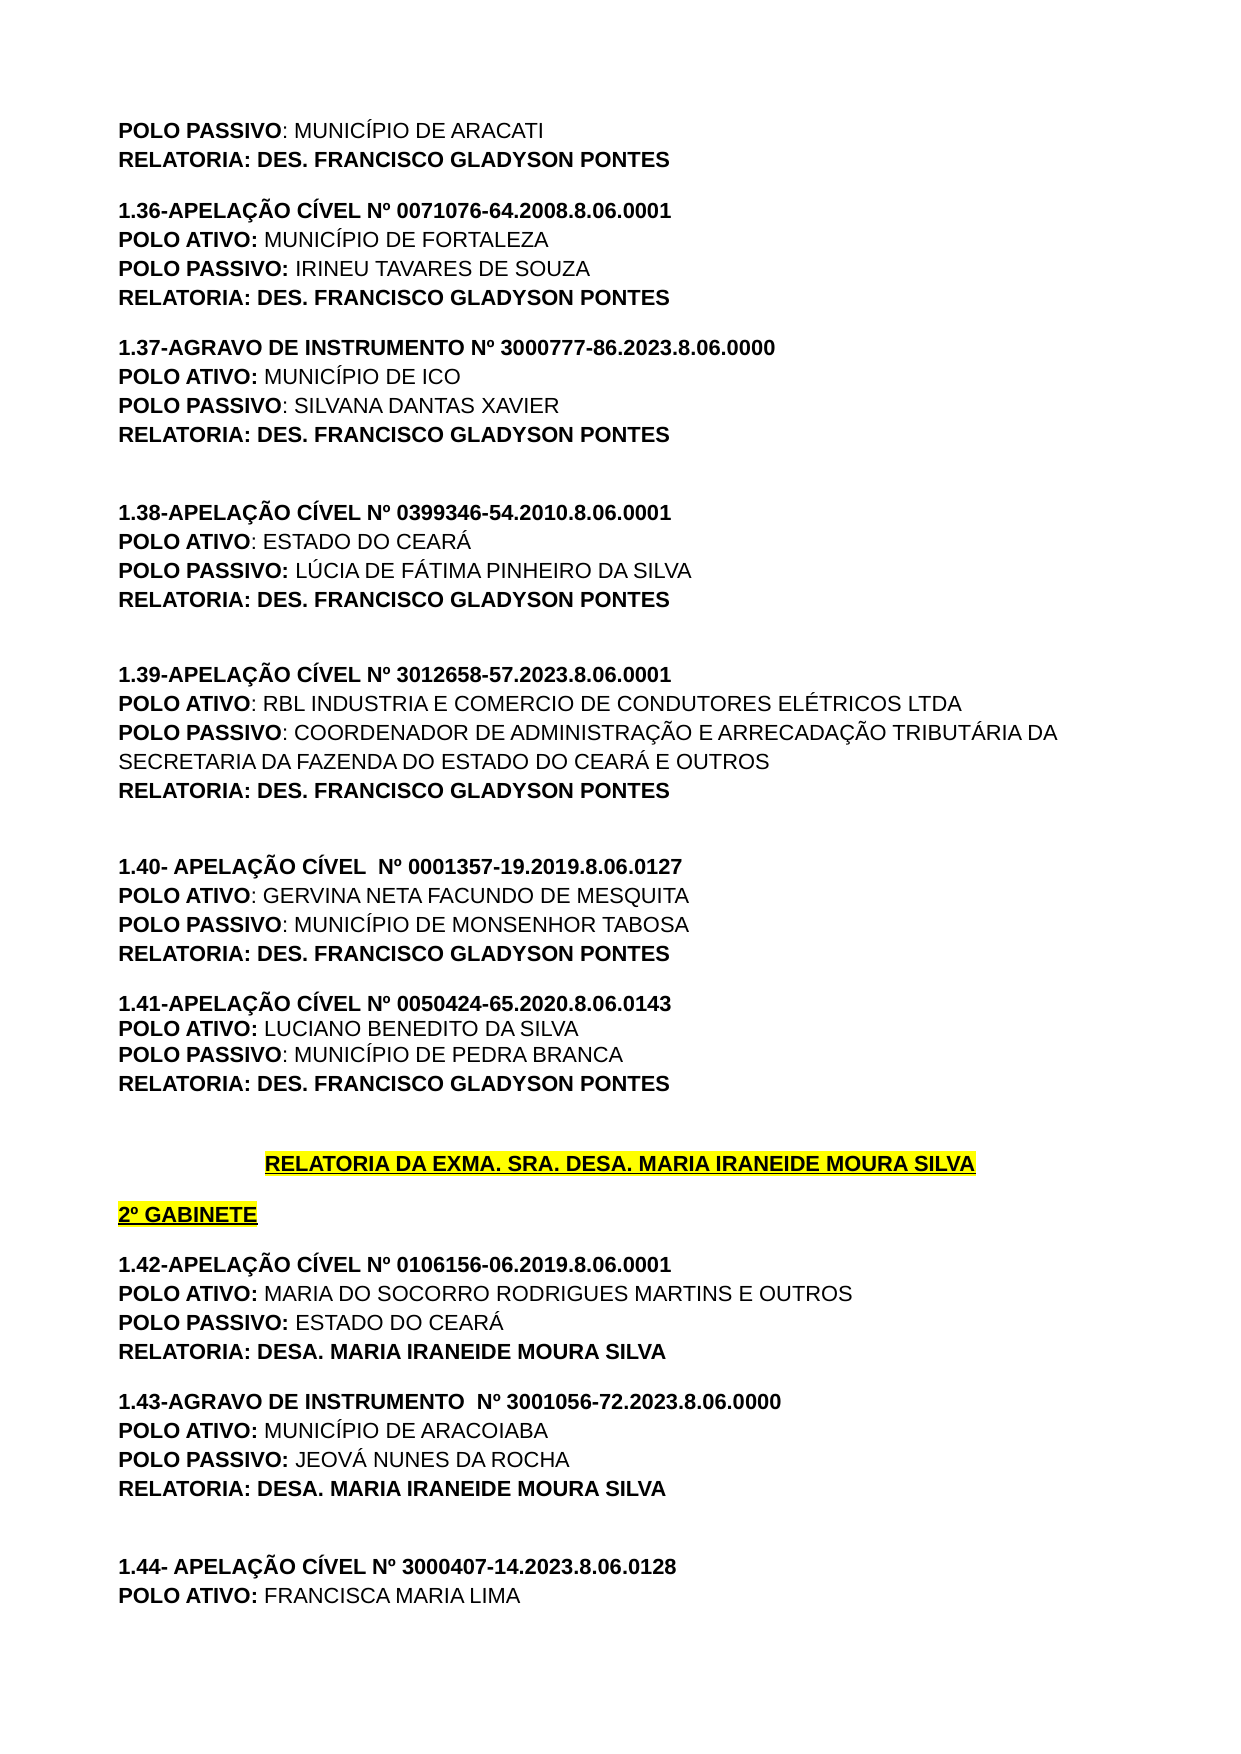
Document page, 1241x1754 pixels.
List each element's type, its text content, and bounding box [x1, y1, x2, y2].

text 1.43-AGRAVO DE INSTRUMENTO Nº 3001056-72.2023.8.06.0000 POLO ATIVO: MUNICÍPIO DE ARACOIABA [118, 1389, 1122, 1443]
text RELATORIA: DESA. MARIA IRANEIDE MOURA SILVA [118, 1476, 1122, 1501]
text POLO PASSIVO: IRINEU TAVARES DE SOUZA [118, 255, 1122, 281]
text 1.41-APELAÇÃO CÍVEL Nº 0050424-65.2020.8.06.0143 POLO ATIVO: LUCIANO BENEDITO DA SILVA [118, 991, 1122, 1041]
text POLO PASSIVO: MUNICÍPIO DE MONSENHOR TABOSA [118, 912, 1122, 937]
text 1.44- APELAÇÃO CÍVEL Nº 3000407-14.2023.8.06.0128 POLO ATIVO: FRANCISCA MARIA LIMA [118, 1554, 1122, 1608]
text 1.36-APELAÇÃO CÍVEL Nº 0071076-64.2008.8.06.0001 POLO ATIVO: MUNICÍPIO DE FORTALEZA [118, 197, 1122, 252]
text POLO PASSIVO: SILVANA DANTAS XAVIER [118, 393, 1122, 418]
text POLO PASSIVO: JEOVÁ NUNES DA ROCHA [118, 1447, 1122, 1472]
text RELATORIA: DES. FRANCISCO GLADYSON PONTES [118, 147, 1122, 172]
text 2º GABINETE [118, 1201, 1122, 1227]
text POLO PASSIVO: MUNICÍPIO DE ARACATI [118, 118, 1122, 143]
text RELATORIA: DES. FRANCISCO GLADYSON PONTES [118, 422, 1122, 447]
text POLO PASSIVO: COORDENADOR DE ADMINISTRAÇÃO E ARRECADAÇÃO TRIBUTÁRIA DA SECRETARIA DA FAZENDA DO ESTADO DO CEARÁ E OUTROS [118, 720, 1122, 774]
text RELATORIA: DES. FRANCISCO GLADYSON PONTES [118, 1070, 1122, 1096]
text POLO PASSIVO: ESTADO DO CEARÁ [118, 1310, 1122, 1335]
text 1.42-APELAÇÃO CÍVEL Nº 0106156-06.2019.8.06.0001 POLO ATIVO: MARIA DO SOCORRO RODRIGUES MARTINS E OUTROS [118, 1252, 1122, 1306]
text RELATORIA DA EXMA. SRA. DESA. MARIA IRANEIDE MOURA SILVA [118, 1151, 1122, 1176]
text 1.39-APELAÇÃO CÍVEL Nº 3012658-57.2023.8.06.0001 POLO ATIVO: RBL INDUSTRIA E COMERCIO DE CONDUTORES ELÉTRICOS LTDA [118, 662, 1122, 716]
text POLO PASSIVO: LÚCIA DE FÁTIMA PINHEIRO DA SILVA [118, 558, 1122, 583]
text RELATORIA: DES. FRANCISCO GLADYSON PONTES [118, 284, 1122, 309]
text RELATORIA: DES. FRANCISCO GLADYSON PONTES [118, 587, 1122, 612]
text POLO PASSIVO: MUNICÍPIO DE PEDRA BRANCA [118, 1041, 1122, 1067]
text 1.37-AGRAVO DE INSTRUMENTO Nº 3000777-86.2023.8.06.0000 POLO ATIVO: MUNICÍPIO DE ICO [118, 335, 1122, 389]
text RELATORIA: DES. FRANCISCO GLADYSON PONTES [118, 941, 1122, 966]
text 1.40- APELAÇÃO CÍVEL Nº 0001357-19.2019.8.06.0127 [118, 854, 1122, 879]
text POLO ATIVO: GERVINA NETA FACUNDO DE MESQUITA [118, 883, 1122, 908]
text RELATORIA: DES. FRANCISCO GLADYSON PONTES [118, 778, 1122, 803]
text 1.38-APELAÇÃO CÍVEL Nº 0399346-54.2010.8.06.0001 POLO ATIVO: ESTADO DO CEARÁ [118, 500, 1122, 554]
text RELATORIA: DESA. MARIA IRANEIDE MOURA SILVA [118, 1339, 1122, 1364]
